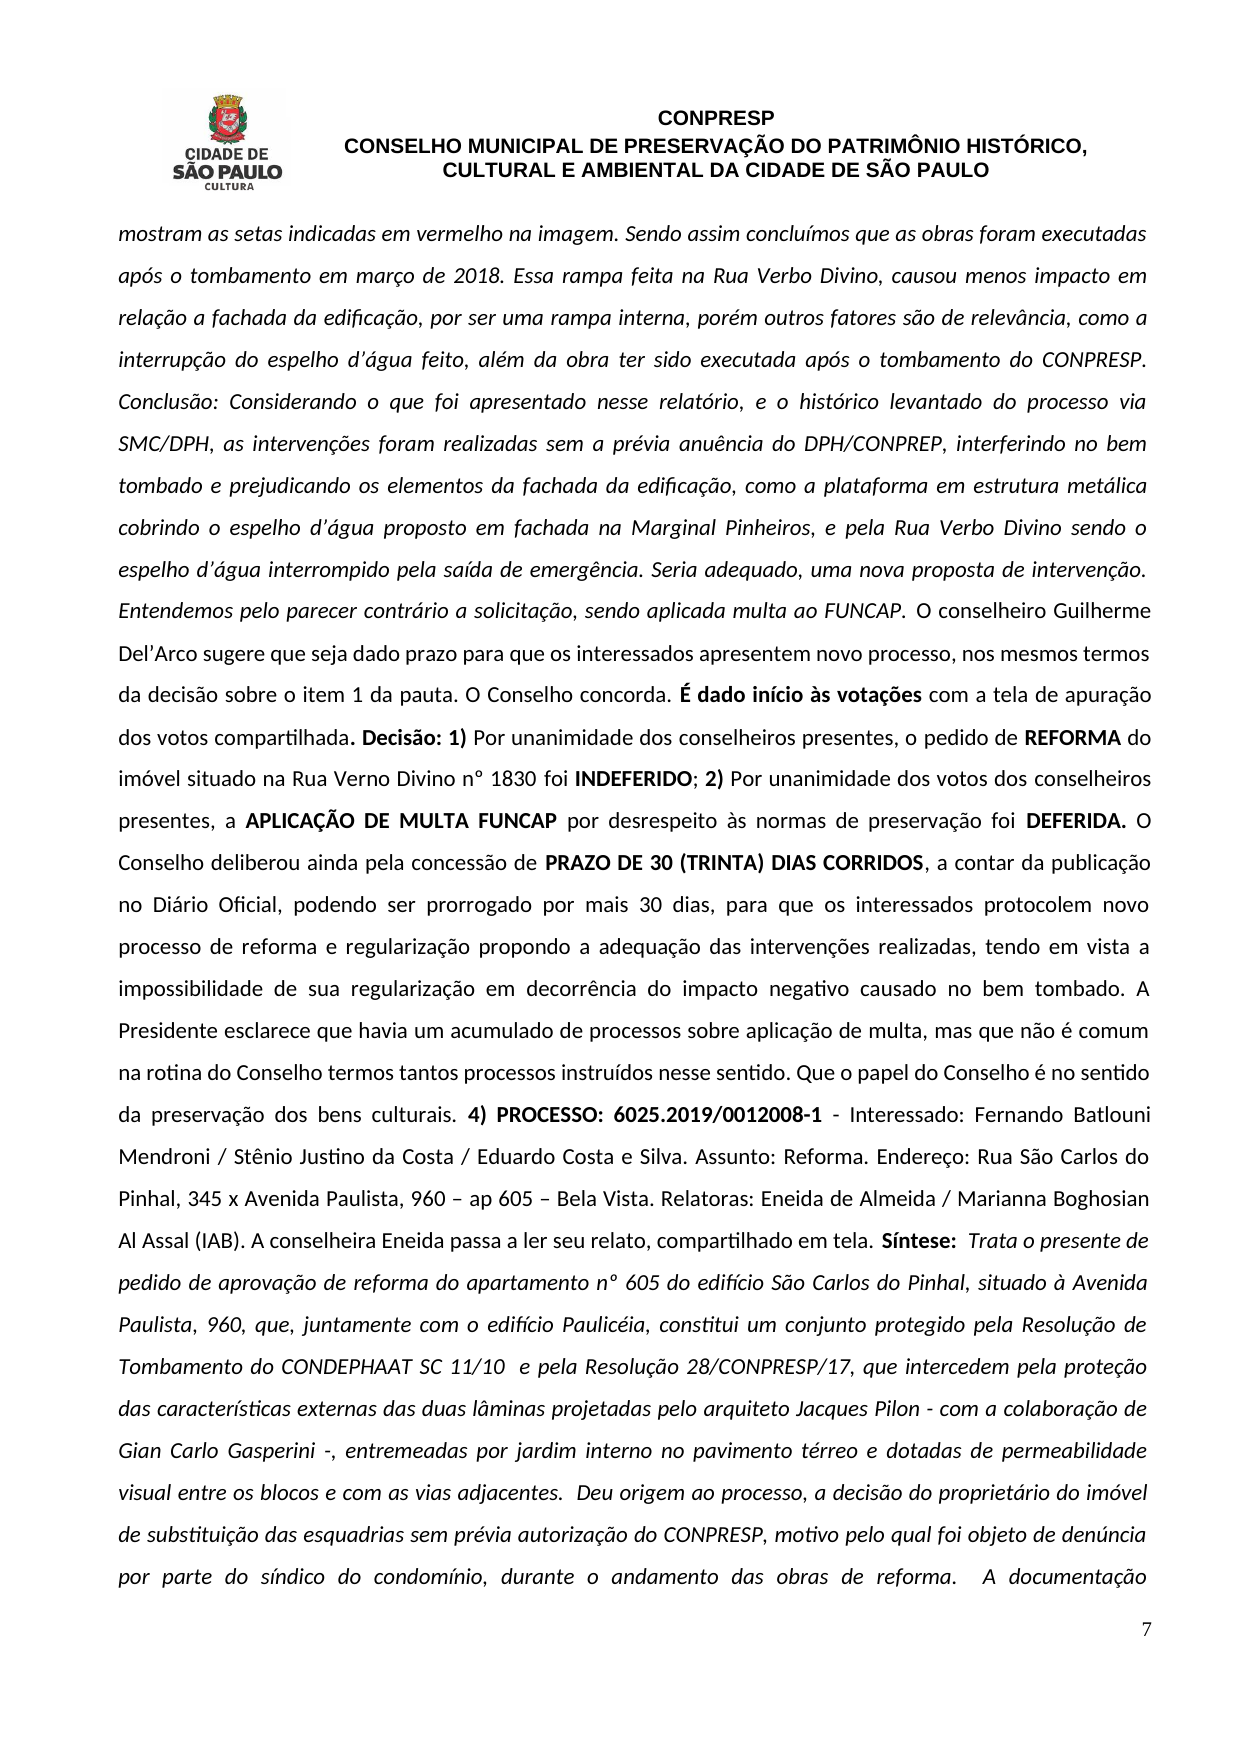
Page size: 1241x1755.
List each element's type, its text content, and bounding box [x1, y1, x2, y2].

text mostram as setas indicadas em vermelho na imagem. Sendo assim concluímos que as obras foram executadas após o tombamento em março de 2018. Essa rampa feita na Rua Verbo Divino, causou menos impacto em relação a fachada da edificação, por ser uma rampa interna, porém outros fatores são de relevância, como a interrupção do espelho d’água feito, além da obra ter sido executada após o tombamento do CONPRESP. Conclusão: Considerando o que foi apresentado nesse relatório, e o histórico levantado do processo via SMC/DPH, as intervenções foram realizadas sem a prévia anuência do DPH/CONPREP, interferindo no bem tombado e prejudicando os elementos da fachada da edificação, como a plataforma em estrutura metálica cobrindo o espelho d’água proposto em fachada na Marginal Pinheiros, e pela Rua Verbo Divino sendo o espelho d’água interrompido pela saída de emergência. Seria adequado, uma nova proposta de intervenção. Entendemos pelo parecer contrário a solicitação, sendo aplicada multa ao FUNCAP. O conselheiro Guilherme Del’Arco sugere que seja dado prazo para que os interessados apresentem novo processo, nos mesmos termos da decisão sobre o item 1 da pauta. O Conselho concorda. É dado início às votações com a tela de apuração dos votos compartilhada. Decisão: 1) Por unanimidade dos conselheiros presentes, o pedido de reforma do imóvel situado na Rua Verno Divino nº 1830 foi INDEFERIDO; 2) Por unanimidade dos votos dos conselheiros presentes, a aplicação de multa FUNCAP por desrespeito às normas de preservação foi DEFERIDA. O Conselho deliberou ainda pela concessão de PRAZO DE 30 (TRINTA) DIAS CORRIDOS, a contar da publicação no Diário Oficial, podendo ser prorrogado por mais 30 dias, para que os interessados protocolem novo processo de reforma e regularização propondo a adequação das intervenções realizadas, tendo em vista a impossibilidade de sua regularização em decorrência do impacto negativo causado no bem tombado. A Presidente esclarece que havia um acumulado de processos sobre aplicação de multa, mas que não é comum na rotina do Conselho termos tantos processos instruídos nesse sentido. Que o papel do Conselho é no sentido da preservação dos bens culturais. 4) PROCESSO: 6025.2019/0012008-1 - Interessado: Fernando Batlouni Mendroni / Stênio Justino da Costa / Eduardo Costa e Silva. Assunto: Reforma. Endereço: Rua São Carlos do Pinhal, 345 x Avenida Paulista, 960 – ap 605 – Bela Vista. Relatoras: Eneida de Almeida / Marianna Boghosian Al Assal (IAB). A conselheira Eneida passa a ler seu relato, compartilhado em tela. Síntese: Trata o presente de pedido de aprovação de reforma do apartamento nº 605 do edifício São Carlos do Pinhal, situado à Avenida Paulista, 960, que, juntamente com o edifício Paulicéia, constitui um conjunto protegido pela Resolução de Tombamento do CONDEPHAAT SC 11/10 e pela Resolução 28/CONPRESP/17, que intercedem pela proteção das características externas das duas lâminas projetadas pelo arquiteto Jacques Pilon - com a colaboração de Gian Carlo Gasperini -, entremeadas por jardim interno no pavimento térreo e dotadas de permeabilidade visual entre os blocos e com as vias adjacentes. Deu origem ao processo, a decisão do proprietário do imóvel de substituição das esquadrias sem prévia autorização do CONPRESP, motivo pelo qual foi objeto de denúncia por parte do síndico do condomínio, durante o andamento das obras de reforma. A documentação [118, 219, 1152, 1590]
